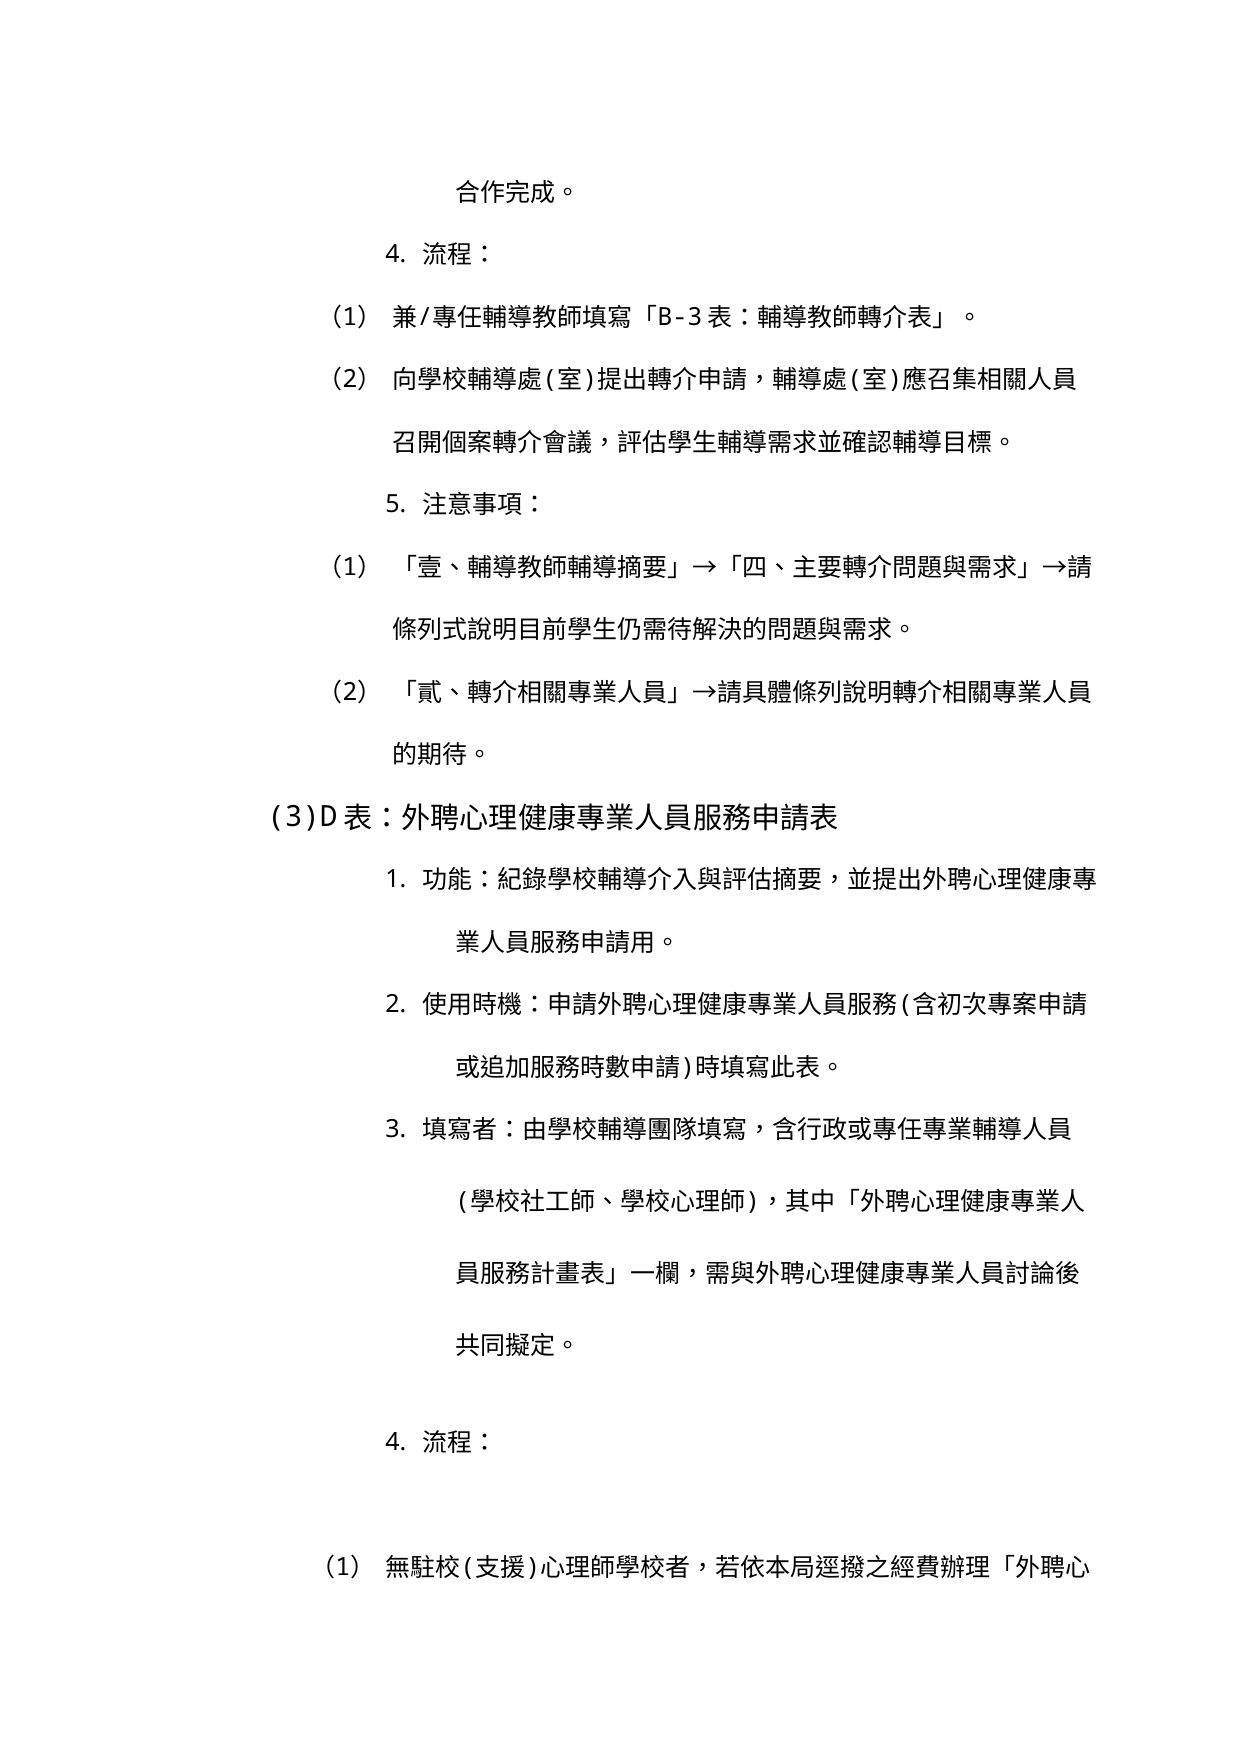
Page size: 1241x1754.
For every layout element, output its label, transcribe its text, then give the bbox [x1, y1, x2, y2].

list 「壹、輔導教師輔導摘要」→「四、主要轉介問題與需求」→請條列式說明目前學生仍需待解決的問題與需求。 [317, 524, 1099, 649]
list 向學校輔導處(室)提出轉介申請，輔導處(室)應召集相關人員召開個案轉介會議，評估學生輔導需求並確認輔導目標。 [317, 336, 1099, 461]
list 兼/專任輔導教師填寫「B-3表：輔導教師轉介表」。 [317, 274, 1099, 336]
list 「貳、轉介相關專業人員」→請具體條列說明轉介相關專業人員的期待。 [317, 649, 1099, 774]
list 注意事項： [385, 461, 1099, 524]
list 填寫者：由學校輔導團隊填寫，含行政或專任專業輔導人員(學校社工師、學校心理師)，其中「外聘心理健康專業人員服務計畫表」一欄，需與外聘心理健康專業人員討論後共同擬定。 [385, 1086, 1099, 1364]
list 流程： [385, 211, 1099, 274]
list 使用時機：申請外聘心理健康專業人員服務(含初次專案申請或追加服務時數申請)時填寫此表。 [385, 961, 1099, 1086]
list 合作完成。 [385, 149, 1099, 211]
list 無駐校(支援)心理師學校者，若依本局逕撥之經費辦理「外聘心理健康專業人員到校服務」，全案經費執行完畢仍有延長服務需求者，可提出專案申請。初次提出專案申請時，由學校輔導團隊填寫D表(正本)，並檢附學生關懷表之A、B-1、B-3、D-1表及個案轉介會議紀錄表影本，逕送教育局學生輔導諮商中心審查。 [310, 1524, 1099, 1586]
list 功能：紀錄學校輔導介入與評估摘要，並提出外聘心理健康專業人員服務申請用。 [385, 836, 1099, 961]
list 流程： [385, 1399, 1099, 1461]
list D表：外聘心理健康專業人員服務申請表 [267, 774, 1099, 836]
